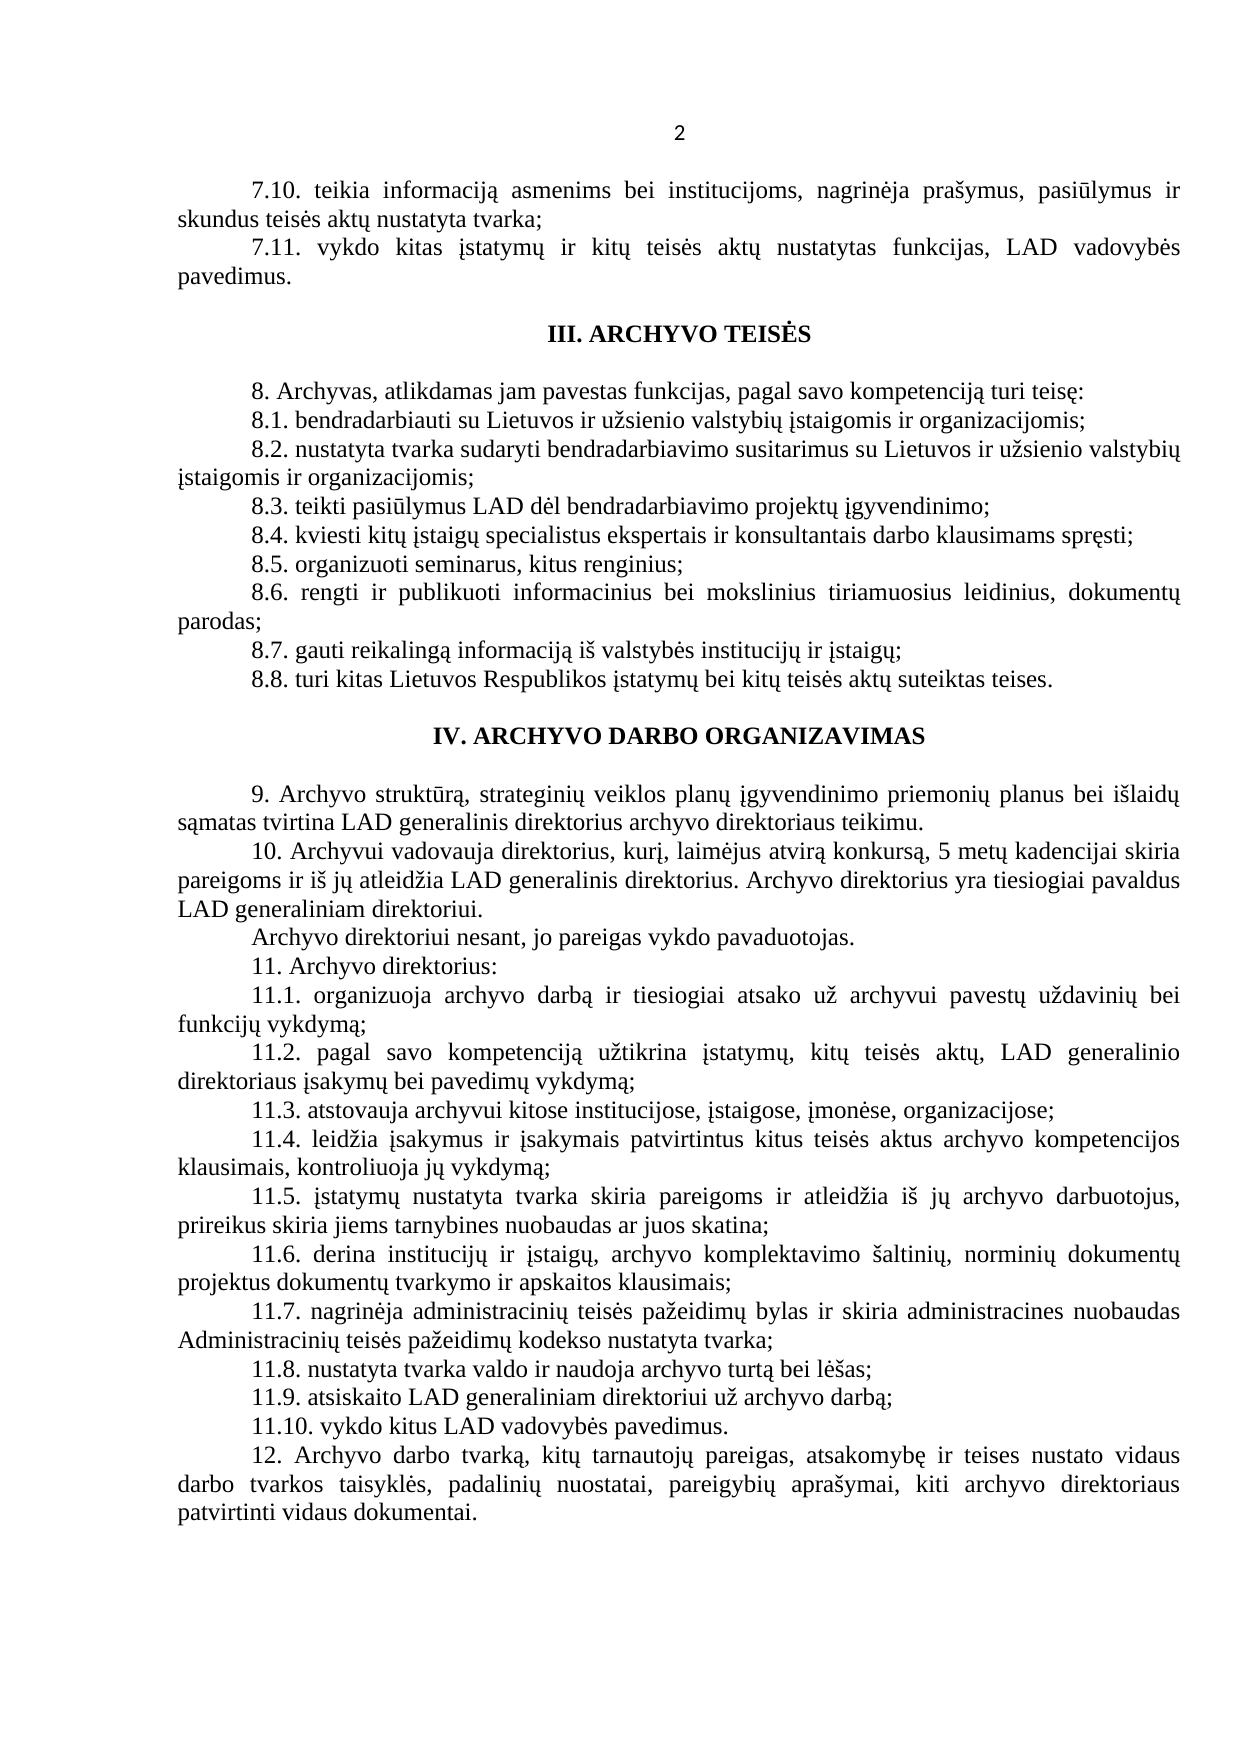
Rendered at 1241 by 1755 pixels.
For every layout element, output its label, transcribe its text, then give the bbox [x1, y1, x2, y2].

text 11.7. nagrinėja administracinių teisės pažeidimų bylas ir skiria administracines nuobaudas Administracinių teisės pažeidimų kodekso nustatyta tvarka; [177, 1296, 1181, 1354]
text 12. Archyvo darbo tvarką, kitų tarnautojų pareigas, atsakomybę ir teises nustato vidaus darbo tvarkos taisyklės, padalinių nuostatai, pareigybių aprašymai, kiti archyvo direktoriaus patvirtinti vidaus dokumentai. [177, 1440, 1181, 1526]
text 7.10. teikia informaciją asmenims bei institucijoms, nagrinėja prašymus, pasiūlymus ir skundus teisės aktų nustatyta tvarka; [177, 175, 1181, 232]
text 11.5. įstatymų nustatyta tvarka skiria pareigoms ir atleidžia iš jų archyvo darbuotojus, prireikus skiria jiems tarnybines nuobaudas ar juos skatina; [177, 1181, 1181, 1239]
text 11.9. atsiskaito LAD generaliniam direktoriui už archyvo darbą; [177, 1382, 1181, 1411]
text 8.3. teikti pasiūlymus LAD dėl bendradarbiavimo projektų įgyvendinimo; [177, 491, 1181, 520]
text 11.3. atstovauja archyvui kitose institucijose, įstaigose, įmonėse, organizacijose; [177, 1095, 1181, 1124]
text 8.5. organizuoti seminarus, kitus renginius; [177, 549, 1181, 577]
text 8.7. gauti reikalingą informaciją iš valstybės institucijų ir įstaigų; [177, 635, 1181, 664]
text Archyvo direktoriui nesant, jo pareigas vykdo pavaduotojas. [177, 922, 1181, 951]
text 8.8. turi kitas Lietuvos Respublikos įstatymų bei kitų teisės aktų suteiktas teises. [177, 664, 1181, 692]
text 8.6. rengti ir publikuoti informacinius bei mokslinius tiriamuosius leidinius, dokumentų parodas; [177, 577, 1181, 635]
text 11.10. vykdo kitus LAD vadovybės pavedimus. [177, 1411, 1181, 1440]
text 8.2. nustatyta tvarka sudaryti bendradarbiavimo susitarimus su Lietuvos ir užsienio valstybių įstaigomis ir organizacijomis; [177, 434, 1181, 491]
text 8.1. bendradarbiauti su Lietuvos ir užsienio valstybių įstaigomis ir organizacijomis; [177, 405, 1181, 434]
text 11.1. organizuoja archyvo darbą ir tiesiogiai atsako už archyvui pavestų uždavinių bei funkcijų vykdymą; [177, 980, 1181, 1037]
text 11.6. derina institucijų ir įstaigų, archyvo komplektavimo šaltinių, norminių dokumentų projektus dokumentų tvarkymo ir apskaitos klausimais; [177, 1239, 1181, 1296]
text 9. Archyvo struktūrą, strateginių veiklos planų įgyvendinimo priemonių planus bei išlaidų sąmatas tvirtina LAD generalinis direktorius archyvo direktoriaus teikimu. [177, 779, 1181, 836]
text 8. Archyvas, atlikdamas jam pavestas funkcijas, pagal savo kompetenciją turi teisę: [177, 376, 1181, 405]
text 11.4. leidžia įsakymus ir įsakymais patvirtintus kitus teisės aktus archyvo kompetencijos klausimais, kontroliuoja jų vykdymą; [177, 1124, 1181, 1181]
text 7.11. vykdo kitas įstatymų ir kitų teisės aktų nustatytas funkcijas, LAD vadovybės pavedimus. [177, 232, 1181, 290]
text 11.8. nustatyta tvarka valdo ir naudoja archyvo turtą bei lėšas; [177, 1354, 1181, 1382]
text 8.4. kviesti kitų įstaigų specialistus ekspertais ir konsultantais darbo klausimams spręsti; [177, 520, 1181, 549]
text 11.2. pagal savo kompetenciją užtikrina įstatymų, kitų teisės aktų, LAD generalinio direktoriaus įsakymų bei pavedimų vykdymą; [177, 1037, 1181, 1095]
text III. ARCHYVO TEISĖS [177, 319, 1181, 347]
text 11. Archyvo direktorius: [177, 951, 1181, 980]
text IV. ARCHYVO DARBO ORGANIZAVIMAS [177, 721, 1181, 750]
text 10. Archyvui vadovauja direktorius, kurį, laimėjus atvirą konkursą, 5 metų kadencijai skiria pareigoms ir iš jų atleidžia LAD generalinis direktorius. Archyvo direktorius yra tiesiogiai pavaldus LAD generaliniam direktoriui. [177, 836, 1181, 922]
